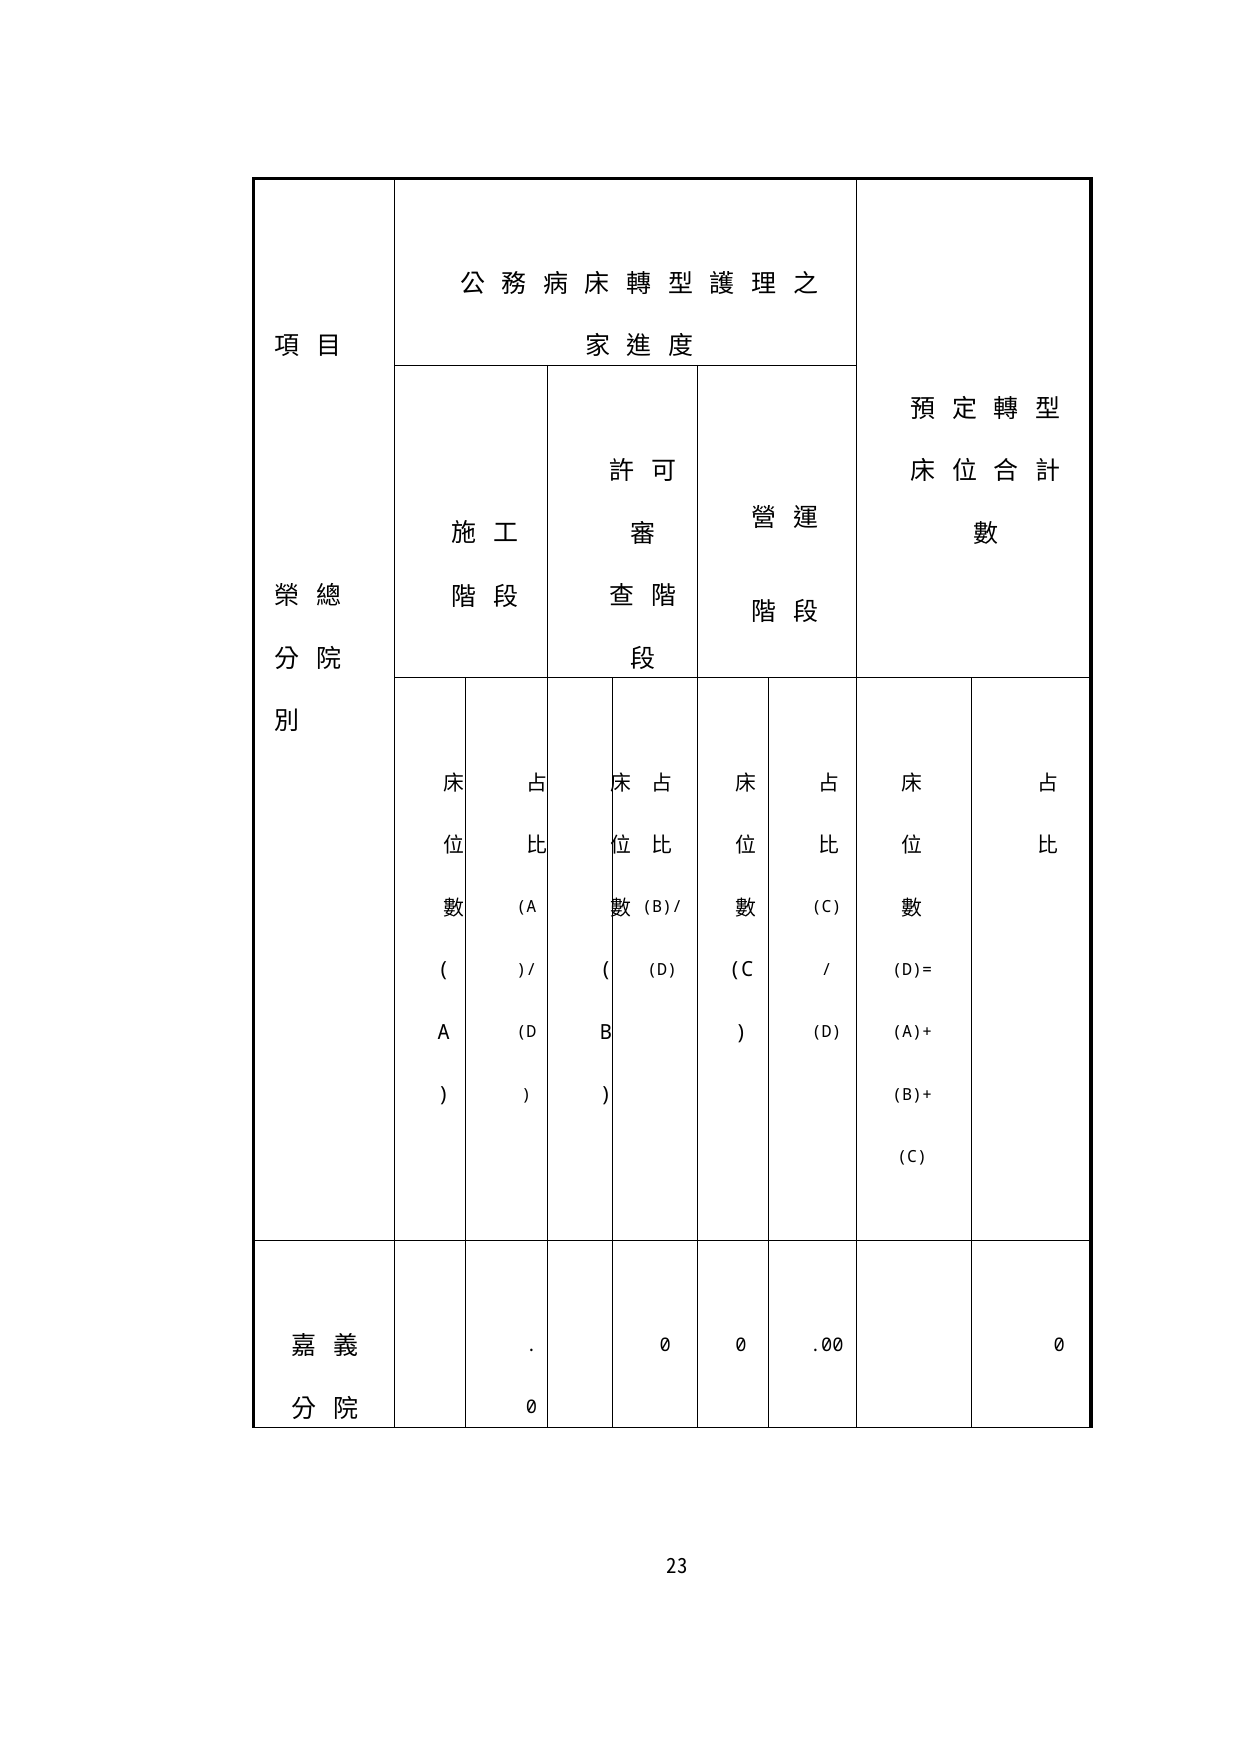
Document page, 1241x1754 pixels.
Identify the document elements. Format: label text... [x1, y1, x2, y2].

table_cell [548, 1241, 612, 1427]
table_cell 床位數 (B) [548, 678, 612, 1240]
table_cell [395, 1241, 465, 1427]
table_cell 占比 (C)/(D) [769, 678, 856, 1240]
table_cell 床位數 (D)= (A)+(B)+(C) [857, 678, 971, 1240]
table_cell 占比 (B)/(D) [613, 678, 697, 1240]
table_cell 0 [698, 1241, 768, 1427]
table_cell 0 [972, 1241, 1089, 1427]
table_cell 床位數 (C) [698, 678, 768, 1240]
table_header 項目 榮總 分院別 [255, 180, 394, 1240]
table_cell 占比 [972, 678, 1089, 1240]
table_cell 嘉義分院 [255, 1241, 394, 1427]
table_cell .00 [769, 1241, 856, 1427]
table_cell .0 [466, 1241, 547, 1427]
table_cell 許可審 查階段 [548, 366, 697, 677]
table_cell 0 [613, 1241, 697, 1427]
table_cell 占比 (A)/(D) [466, 678, 547, 1240]
table_cell 床位數 (A) [395, 678, 465, 1240]
table_cell [857, 1241, 971, 1427]
table_header 公務病床轉型護理之家進度 [395, 180, 856, 365]
table_header 預定轉型 床位合計數 [857, 180, 1089, 677]
table_cell 營運 階段 [698, 366, 856, 677]
table_cell 施工 階段 [395, 366, 547, 677]
